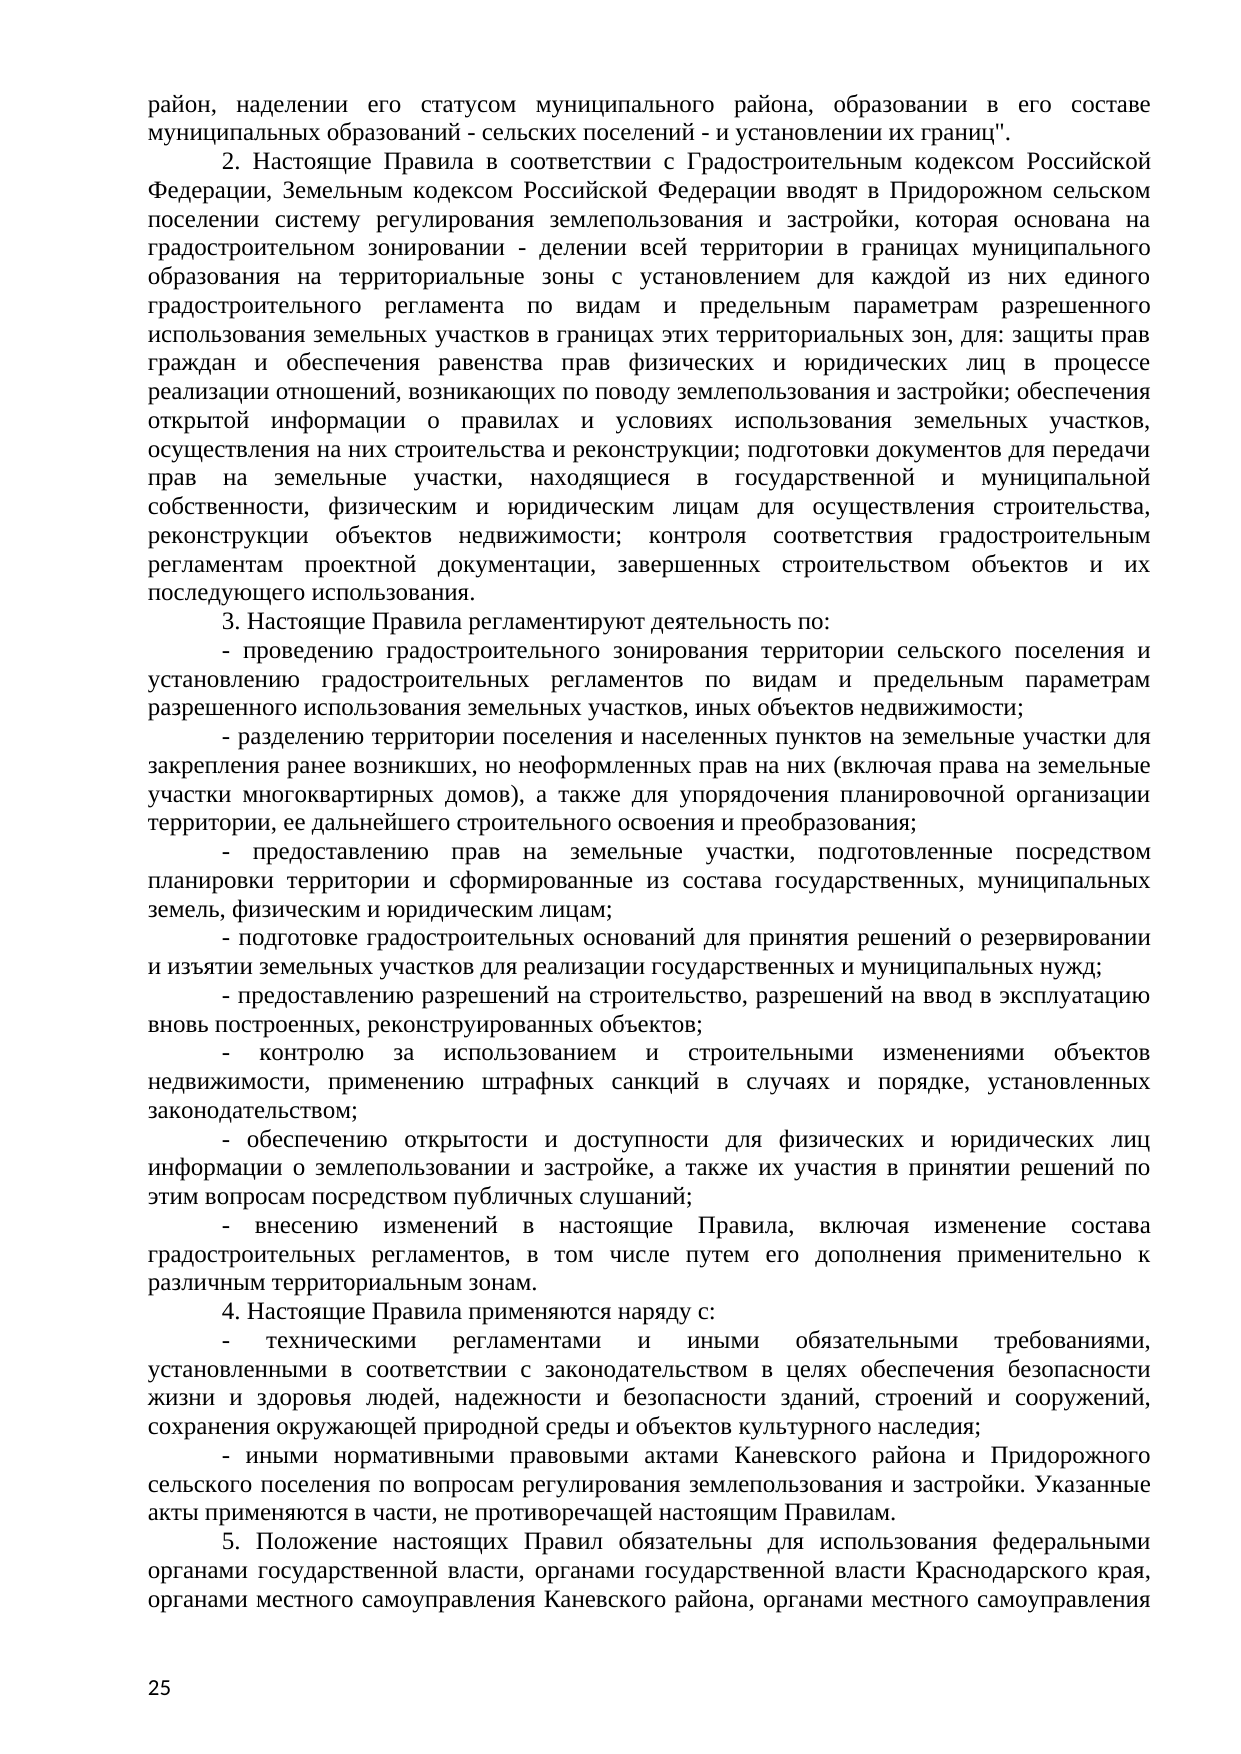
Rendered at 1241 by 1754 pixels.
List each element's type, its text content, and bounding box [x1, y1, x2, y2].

text 3. Настоящие Правила регламентируют деятельность по: [148, 606, 1152, 635]
text - техническими регламентами и иными обязательными требованиями, установленными в соответствии с законодательством в целях обеспечения безопасности жизни и здоровья людей, надежности и безопасности зданий, строений и сооружений, сохранения окружающей природной среды и объектов культурного наследия; [148, 1325, 1152, 1440]
text - обеспечению открытости и доступности для физических и юридических лиц информации о землепользовании и застройке, а также их участия в принятии решений по этим вопросам посредством публичных слушаний; [148, 1124, 1152, 1210]
text 5. Положение настоящих Правил обязательны для использования федеральными органами государственной власти, органами государственной власти Краснодарского края, органами местного самоуправления Каневского района, органами местного самоуправления [148, 1526, 1152, 1612]
text - предоставлению прав на земельные участки, подготовленные посредством планировки территории и сформированные из состава государственных, муниципальных земель, физическим и юридическим лицам; [148, 836, 1152, 922]
text - разделению территории поселения и населенных пунктов на земельные участки для закрепления ранее возникших, но неоформленных прав на них (включая права на земельные участки многоквартирных домов), а также для упорядочения планировочной организации территории, ее дальнейшего строительного освоения и преобразования; [148, 721, 1152, 836]
text - предоставлению разрешений на строительство, разрешений на ввод в эксплуатацию вновь построенных, реконструированных объектов; [148, 980, 1152, 1037]
text - подготовке градостроительных оснований для принятия решений о резервировании и изъятии земельных участков для реализации государственных и муниципальных нужд; [148, 922, 1152, 980]
text - контролю за использованием и строительными изменениями объектов недвижимости, применению штрафных санкций в случаях и порядке, установленных законодательством; [148, 1037, 1152, 1124]
text - внесению изменений в настоящие Правила, включая изменение состава градостроительных регламентов, в том числе путем его дополнения применительно к различным территориальным зонам. [148, 1210, 1152, 1296]
text - иными нормативными правовыми актами Каневского района и Придорожного сельского поселения по вопросам регулирования землепользования и застройки. Указанные акты применяются в части, не противоречащей настоящим Правилам. [148, 1440, 1152, 1526]
text 2. Настоящие Правила в соответствии с Градостроительным кодексом Российской Федерации, Земельным кодексом Российской Федерации вводят в Придорожном сельском поселении систему регулирования землепользования и застройки, которая основана на градостроительном зонировании - делении всей территории в границах муниципального образования на территориальные зоны с установлением для каждой из них единого градостроительного регламента по видам и предельным параметрам разрешенного использования земельных участков в границах этих территориальных зон, для: защиты прав граждан и обеспечения равенства прав физических и юридических лиц в процессе реализации отношений, возникающих по поводу землепользования и застройки; обеспечения открытой информации о правилах и условиях использования земельных участков, осуществления на них строительства и реконструкции; подготовки документов для передачи прав на земельные участки, находящиеся в государственной и муниципальной собственности, физическим и юридическим лицам для осуществления строительства, реконструкции объектов недвижимости; контроля соответствия градостроительным регламентам проектной документации, завершенных строительством объектов и их последующего использования. [148, 146, 1152, 606]
text район, наделении его статусом муниципального района, образовании в его составе муниципальных образований - сельских поселений - и установлении их границ". [148, 89, 1152, 146]
text - проведению градостроительного зонирования территории сельского поселения и установлению градостроительных регламентов по видам и предельным параметрам разрешенного использования земельных участков, иных объектов недвижимости; [148, 635, 1152, 721]
text 4. Настоящие Правила применяются наряду с: [148, 1296, 1152, 1325]
